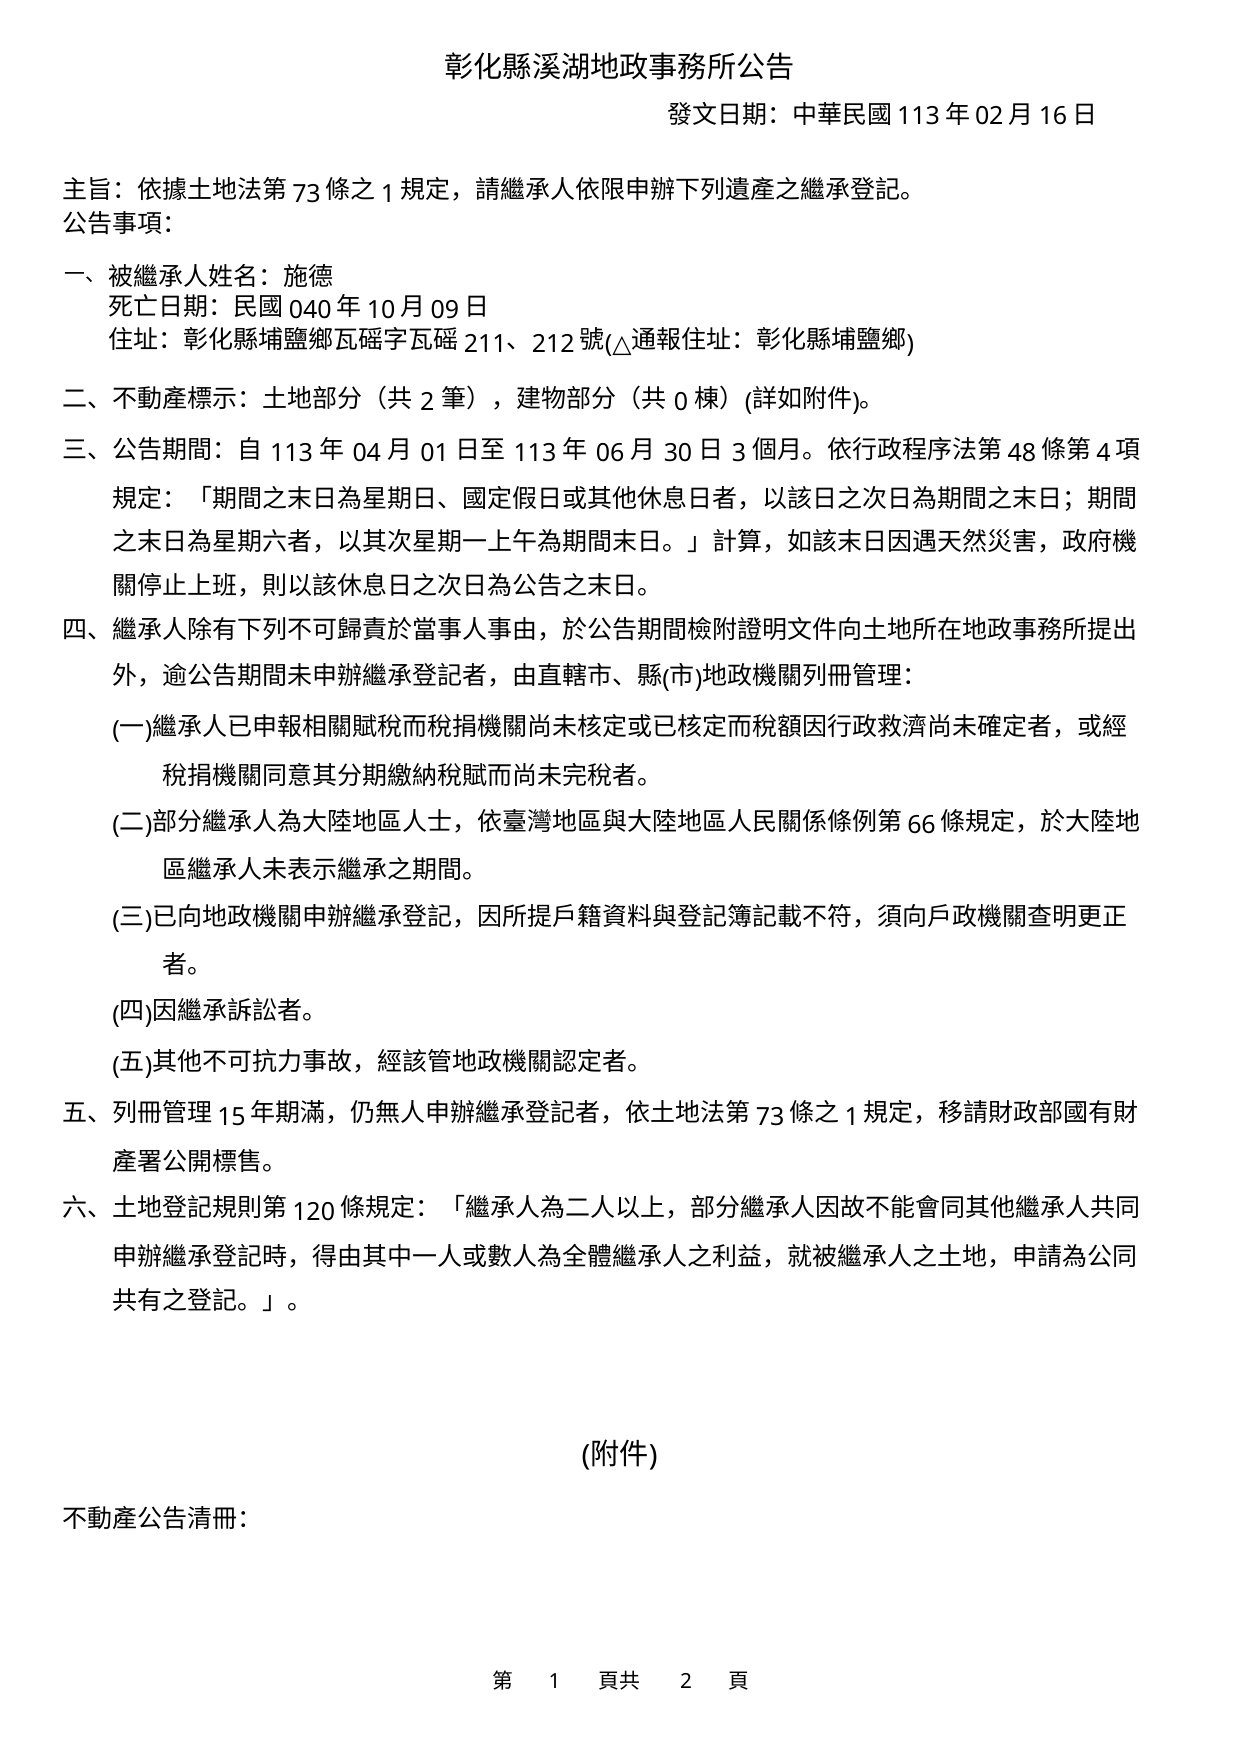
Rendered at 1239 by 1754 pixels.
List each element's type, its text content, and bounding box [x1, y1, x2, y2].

table_header [62, 0, 109, 41]
table_cell 主旨：依據土地法第73條之1規定，請繼承人依限申辦下列遺產之繼承登記。 公告事項： [62, 176, 1177, 262]
table_cell [718, 135, 759, 176]
table_cell [0, 1557, 62, 1661]
table_cell 頁 [718, 1661, 759, 1701]
table_cell [523, 1557, 585, 1661]
table_cell [523, 1383, 585, 1423]
table_cell [0, 41, 62, 94]
table_cell [109, 135, 482, 176]
table_cell [109, 1383, 482, 1423]
table_cell 被繼承人姓名：施德 死亡日期：民國040年10月09日 住址：彰化縣埔鹽鄉瓦磘字瓦磘211、212號(△通報住址：彰化縣埔鹽鄉) [109, 263, 1177, 384]
table_cell [1177, 384, 1239, 1383]
table_header [759, 0, 1177, 41]
table_cell [1177, 1485, 1239, 1557]
table_cell [0, 1485, 62, 1557]
table_cell 發文日期：中華民國113年02月16日 [667, 95, 1177, 135]
table_cell [1177, 263, 1239, 313]
table_cell [62, 95, 109, 135]
table_cell (附件) [62, 1424, 1177, 1485]
table_cell [62, 135, 109, 176]
table_cell [62, 1383, 109, 1423]
table_cell 頁共 [585, 1661, 653, 1701]
table_cell [109, 95, 482, 135]
table_header [483, 0, 523, 41]
table_cell [585, 95, 653, 135]
table_header [667, 0, 718, 41]
table_header [109, 0, 482, 41]
table_cell [1177, 314, 1239, 384]
table_cell [0, 314, 62, 384]
table_cell [0, 263, 62, 313]
table_header [585, 0, 653, 41]
table_cell 二、不動產標示：土地部分（共 2 筆），建物部分（共 0 棟）(詳如附件)。 三、公告期間：自 113 年 04 月 01 日至 113 年 06 月 30 日 3 個月。依行政程序法第48條第4項 規定：「期間之末日為星期日、國定假日或其他休息日者，以該日之次日為期間之末日；期間 之末日為星期六者，以其次星期一上午為期間末日。」計算，如該末日因遇天然災害，政府機 關停止上班，則以該休息日之次日為公告之末日。 四、繼承人除有下列不可歸責於當事人事由，於公告期間檢附證明文件向土地所在地政事務所提出 外，逾公告期間未申辦繼承登記者，由直轄市、縣(市)地政機關列冊管理： (一)繼承人已申報相關賦稅而稅捐機關尚未核定或已核定而稅額因行政救濟尚未確定者，或經 稅捐機關同意其分期繳納稅賦而尚未完稅者。 (二)部分繼承人為大陸地區人士，依臺灣地區與大陸地區人民關係條例第66條規定，於大陸地 區繼承人未表示繼承之期間。 (三)已向地政機關申辦繼承登記，因所提戶籍資料與登記簿記載不符，須向戶政機關查明更正 者。 (四)因繼承訴訟者。 (五)其他不可抗力事故，經該管地政機關認定者。 五、列冊管理15年期滿，仍無人申辦繼承登記者，依土地法第73條之1規定，移請財政部國有財 產署公開標售。 六、土地登記規則第120條規定：「繼承人為二人以上，部分繼承人因故不能會同其他繼承人共同 申辦繼承登記時，得由其中一人或數人為全體繼承人之利益，就被繼承人之土地，申請為公同 共有之登記。」。 [62, 384, 1177, 1383]
table_cell [1177, 1557, 1239, 1661]
table_cell [523, 95, 585, 135]
table_cell [0, 384, 62, 1383]
table_cell [667, 135, 718, 176]
table_header [0, 0, 62, 41]
table_cell [483, 135, 523, 176]
table_cell [653, 135, 667, 176]
table_cell [483, 95, 523, 135]
table_cell 彰化縣溪湖地政事務所公告 [62, 41, 1177, 94]
table_cell [0, 1383, 62, 1423]
table_cell [109, 1557, 482, 1661]
table_cell 2 [653, 1661, 718, 1701]
table_header [523, 0, 585, 41]
table_cell [759, 135, 1177, 176]
table_cell [0, 1424, 62, 1485]
table_cell [718, 1557, 759, 1661]
table_header [653, 0, 667, 41]
table_cell [1177, 1383, 1239, 1423]
table_cell [0, 1661, 62, 1701]
table_cell [62, 1661, 109, 1701]
table_cell [523, 135, 585, 176]
table_cell [653, 1383, 667, 1423]
table_cell 第 [483, 1661, 523, 1701]
table_header [718, 0, 759, 41]
table_cell [585, 1383, 653, 1423]
table_cell [718, 1383, 759, 1423]
table_cell [759, 1661, 1177, 1701]
table_cell [653, 95, 667, 135]
table_cell [483, 1383, 523, 1423]
table_header [1177, 0, 1239, 41]
table_cell [1177, 176, 1239, 246]
table_cell [1177, 41, 1239, 94]
table_cell [0, 135, 62, 176]
table_cell 一、 [62, 263, 109, 313]
table_cell [62, 1557, 109, 1661]
table_cell 不動產公告清冊： [62, 1485, 1177, 1557]
table_cell [1177, 1661, 1239, 1701]
table_cell [759, 1383, 1177, 1423]
table_cell [483, 1557, 523, 1661]
table_cell [585, 1557, 653, 1661]
table_cell [1177, 1424, 1239, 1485]
table_cell [0, 246, 62, 262]
table_cell [109, 1661, 482, 1701]
table_cell [585, 135, 653, 176]
table_cell [0, 176, 62, 246]
table_cell [0, 95, 62, 135]
table_cell [1177, 95, 1239, 135]
table_cell [653, 1557, 667, 1661]
table_cell [759, 1557, 1177, 1661]
table_cell [667, 1557, 718, 1661]
table_cell 1 [523, 1661, 585, 1701]
table_cell [667, 1383, 718, 1423]
table_cell [1177, 135, 1239, 176]
table_cell [1177, 246, 1239, 262]
table_cell [62, 314, 109, 384]
